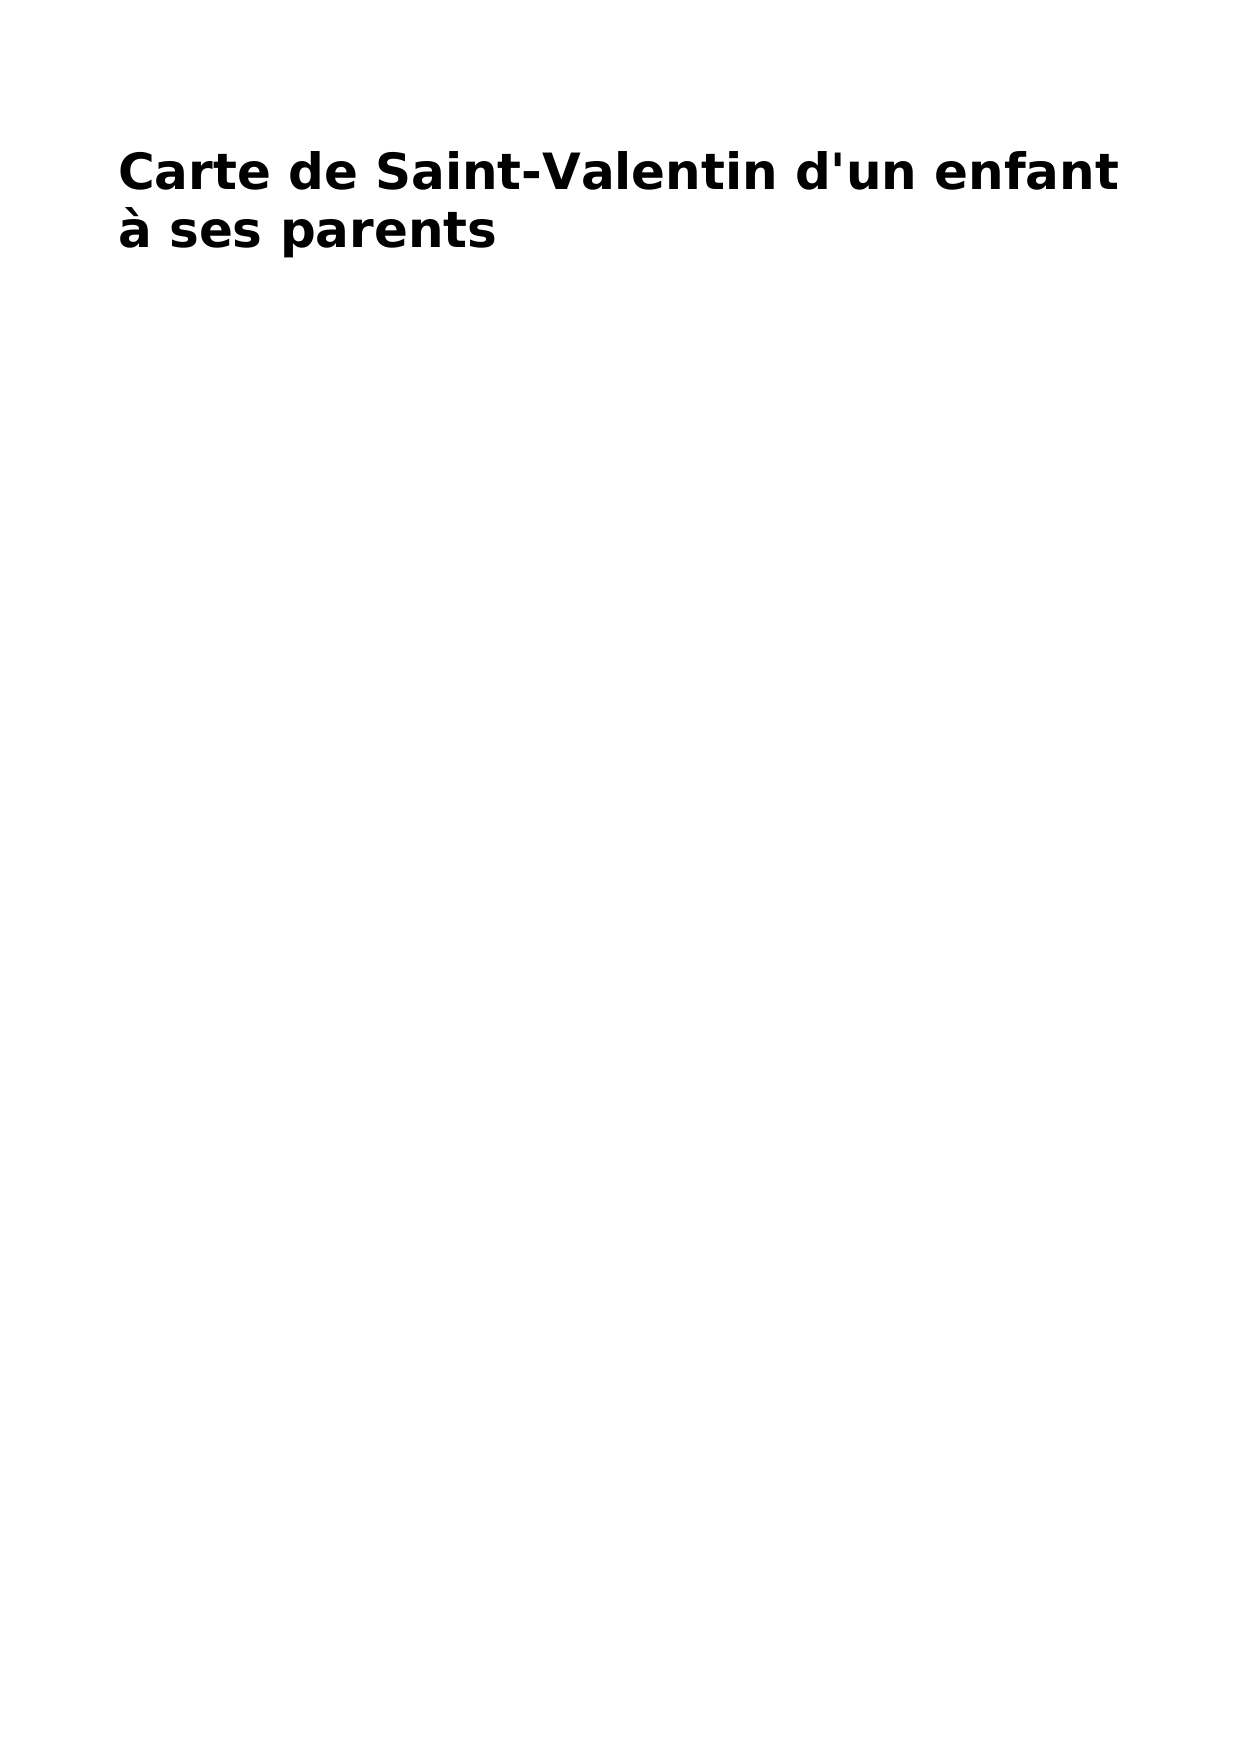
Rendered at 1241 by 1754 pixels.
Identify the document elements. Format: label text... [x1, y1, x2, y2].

subtitle Carte de Saint-Valentin d'un enfant à ses parents [118, 143, 1122, 259]
